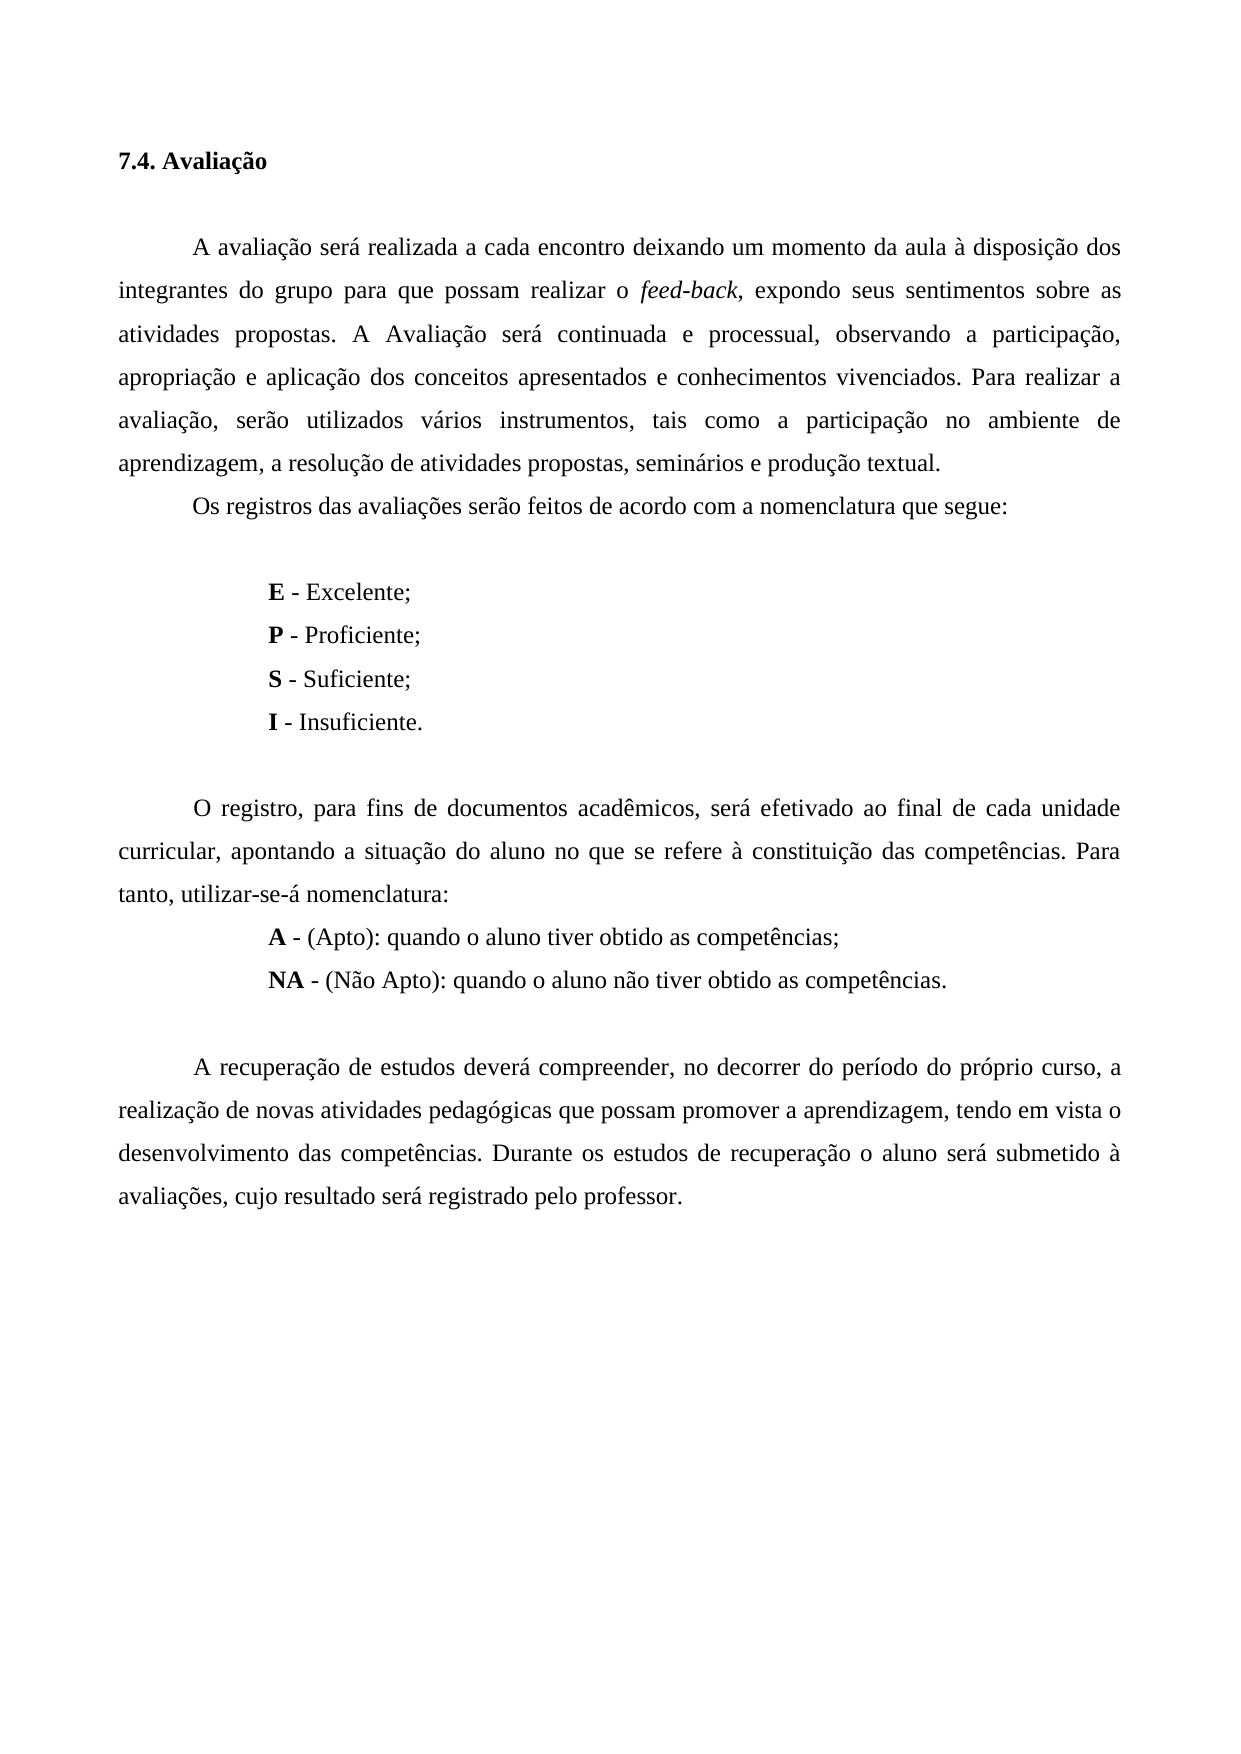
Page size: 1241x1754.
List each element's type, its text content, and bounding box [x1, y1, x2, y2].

text P - Proficiente; [268, 621, 1122, 649]
text S - Suficiente; [268, 664, 1122, 692]
text A recuperação de estudos deverá compreender, no decorrer do período do próprio curso, a realização de novas atividades pedagógicas que possam promover a aprendizagem, tendo em vista o desenvolvimento das competências. Durante os estudos de recuperação o aluno será submetido à avaliações, cujo resultado será registrado pelo professor. [118, 1052, 1122, 1210]
text A avaliação será realizada a cada encontro deixando um momento da aula à disposição dos integrantes do grupo para que possam realizar o feed-back, expondo seus sentimentos sobre as atividades propostas. A Avaliação será continuada e processual, observando a participação, apropriação e aplicação dos conceitos apresentados e conhecimentos vivenciados. Para realizar a avaliação, serão utilizados vários instrumentos, tais como a participação no ambiente de aprendizagem, a resolução de atividades propostas, seminários e produção textual. [118, 232, 1122, 477]
text E - Excelente; [268, 577, 1122, 606]
text I - Insuficiente. [268, 707, 1122, 736]
text O registro, para fins de documentos acadêmicos, será efetivado ao final de cada unidade curricular, apontando a situação do aluno no que se refere à constituição das competências. Para tanto, utilizar-se-á nomenclatura: [118, 793, 1122, 908]
text Os registros das avaliações serão feitos de acordo com a nomenclatura que segue: [118, 491, 1122, 520]
text A - (Apto): quando o aluno tiver obtido as competências; [268, 922, 1122, 951]
text NA - (Não Apto): quando o aluno não tiver obtido as competências. [268, 966, 1122, 994]
text 7.4. Avaliação [118, 146, 1122, 175]
